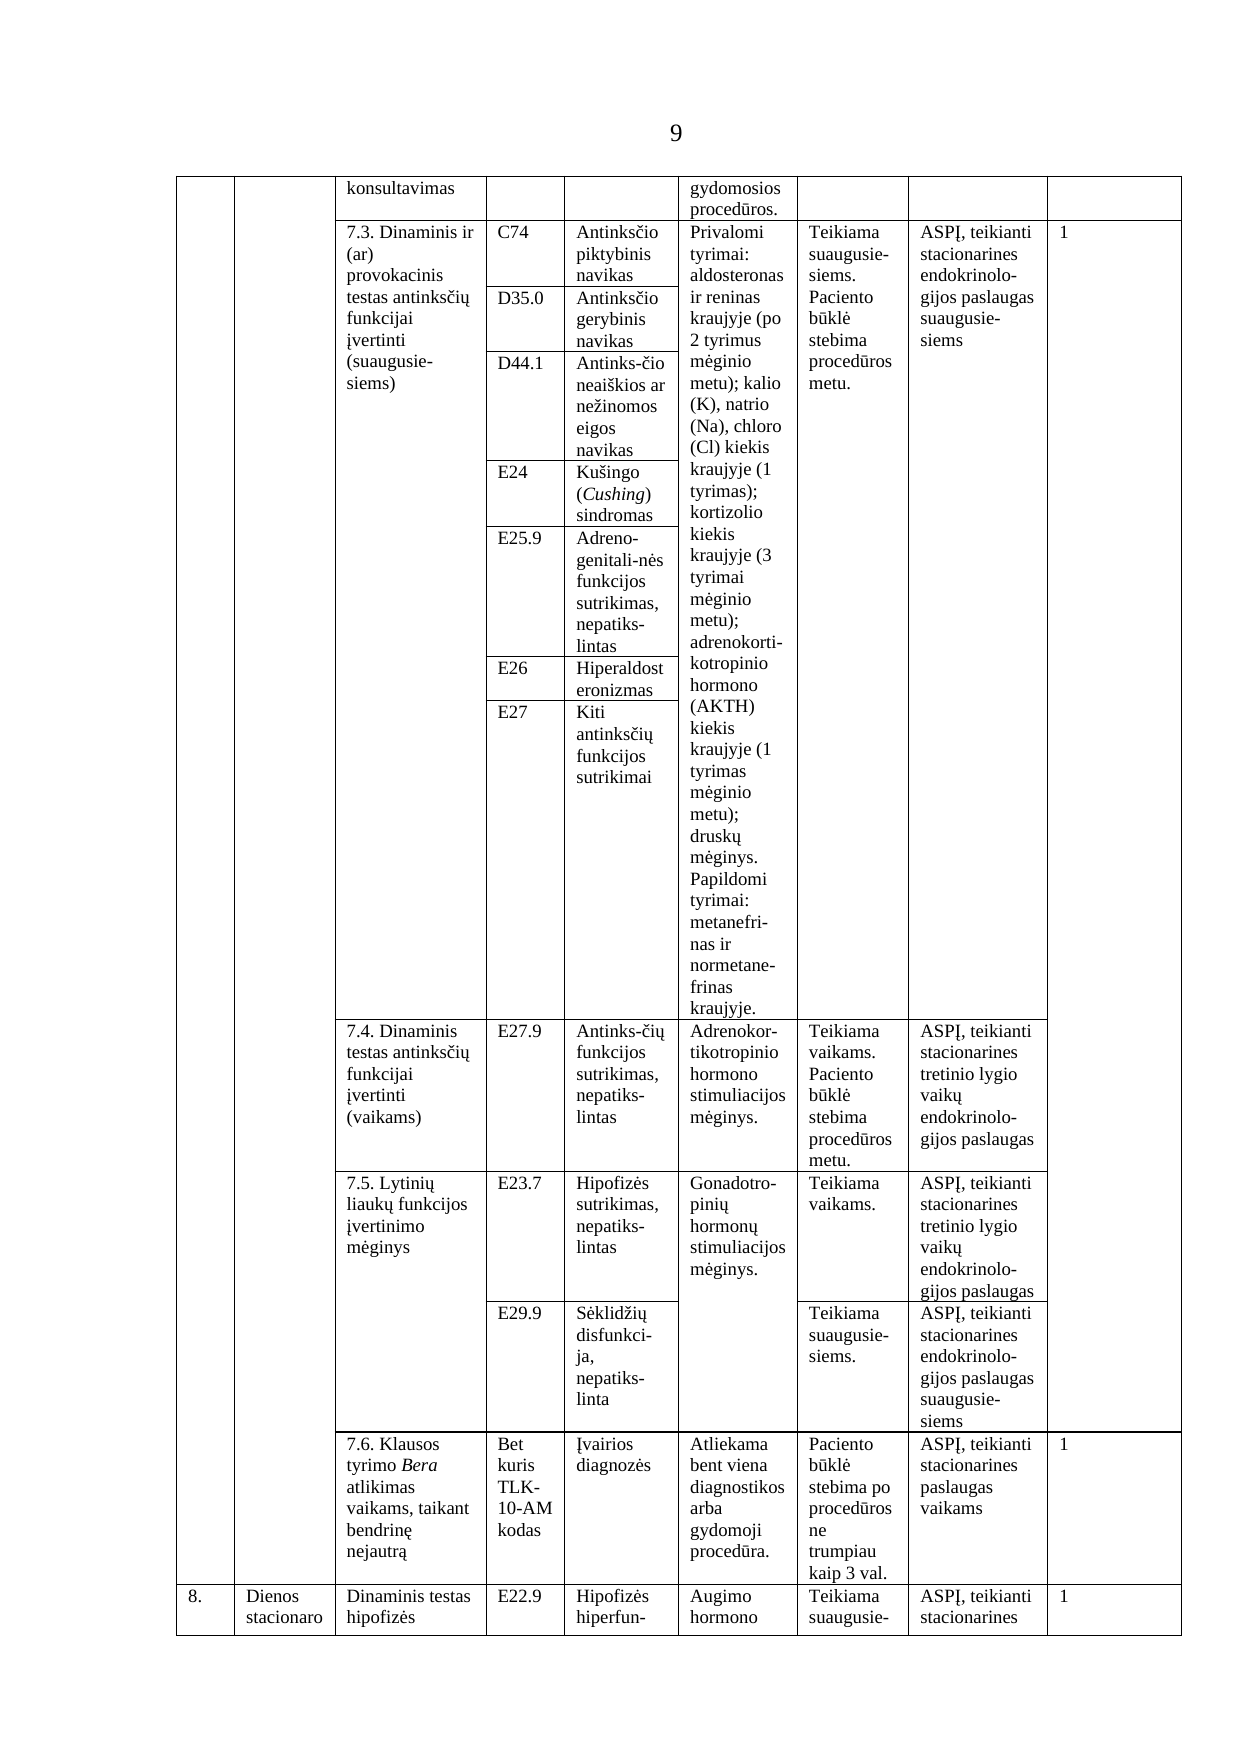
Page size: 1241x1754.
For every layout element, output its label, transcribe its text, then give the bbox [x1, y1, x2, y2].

table_cell 8. [177, 1585, 234, 1635]
table_cell Bet kuris TLK-10-AM kodas [487, 1433, 564, 1583]
table_cell Atliekama bent viena diagnostikos arba gydomoji procedūra. [679, 1433, 797, 1583]
table_cell E27 [487, 701, 564, 1019]
table_cell E24 [487, 461, 564, 526]
table_cell gydomosios procedūros. [679, 177, 797, 220]
table_cell Antinksčio gerybinis navikas [565, 287, 678, 351]
table_cell Teikiama vaikams. Paciento būklė stebima procedūros metu. [798, 1020, 908, 1171]
table_cell Teikiama suaugusie-siems. [798, 1302, 908, 1431]
table_cell Privalomi tyrimai: aldosteronas ir reninas kraujyje (po 2 tyrimus mėginio metu); kalio (K), natrio (Na), chloro (Cl) kiekis kraujyje (1 tyrimas); kortizolio kiekis kraujyje (3 tyrimai mėginio metu); adrenokorti-kotropinio hormono (AKTH) kiekis kraujyje (1 tyrimas mėginio metu); druskų mėginys. Papildomi tyrimai: metanefri-nas ir normetane-frinas kraujyje. [679, 221, 797, 1019]
table_cell 7.3. Dinaminis ir (ar) provokacinis testas antinksčių funkcijai įvertinti (suaugusie-siems) [336, 221, 486, 1019]
table_cell konsultavimas [336, 177, 486, 220]
table_cell ASPĮ, teikianti stacionarines endokrinolo-gijos paslaugas suaugusie-siems [909, 221, 1047, 1019]
table_cell Antinksčio piktybinis navikas [565, 221, 678, 286]
table_cell [798, 177, 908, 220]
table_cell Antinks-čių funkcijos sutrikimas, nepatiks-lintas [565, 1020, 678, 1171]
table_cell 7.5. Lytinių liaukų funkcijos įvertinimo mėginys [336, 1172, 486, 1431]
table_cell Dienos stacionaro [235, 1585, 335, 1635]
table_cell Hiperaldosteronizmas [565, 657, 678, 700]
table_cell Kiti antinksčių funkcijos sutrikimai [565, 701, 678, 1019]
table_cell E25.9 [487, 527, 564, 656]
table_cell Sėklidžių disfunkci-ja, nepatiks-linta [565, 1302, 678, 1431]
table_cell D35.0 [487, 287, 564, 351]
table_cell Augimo hormono [679, 1585, 797, 1635]
table_cell ASPĮ, teikianti stacionarines tretinio lygio vaikų endokrinolo-gijos paslaugas [909, 1020, 1047, 1171]
table_cell 1 [1048, 1433, 1181, 1583]
table_cell 7.6. Klausos tyrimo Bera atlikimas vaikams, taikant bendrinę nejautrą [336, 1433, 486, 1583]
table_cell E22.9 [487, 1585, 564, 1635]
table_cell [565, 177, 678, 220]
table_cell Teikiama suaugusie- [798, 1585, 908, 1635]
table_cell ASPĮ, teikianti stacionarines [909, 1585, 1047, 1635]
table_cell [909, 177, 1047, 220]
table_cell E26 [487, 657, 564, 700]
table_cell Gonadotro-pinių hormonų stimuliacijos mėginys. [679, 1172, 797, 1431]
table_cell [177, 177, 234, 1583]
table_cell E23.7 [487, 1172, 564, 1301]
table_cell [1048, 177, 1181, 220]
table_cell ASPĮ, teikianti stacionarines paslaugas vaikams [909, 1433, 1047, 1583]
table_cell 1 [1048, 1585, 1181, 1635]
table_cell Adrenokor-tikotropinio hormono stimuliacijos mėginys. [679, 1020, 797, 1171]
table_cell C74 [487, 221, 564, 286]
table_cell Antinks-čio neaiškios ar nežinomos eigos navikas [565, 352, 678, 460]
table_cell 7.4. Dinaminis testas antinksčių funkcijai įvertinti (vaikams) [336, 1020, 486, 1171]
table_cell Hipofizės sutrikimas, nepatiks-lintas [565, 1172, 678, 1301]
table_cell E29.9 [487, 1302, 564, 1431]
table_cell Paciento būklė stebima po procedūros ne trumpiau kaip 3 val. [798, 1433, 908, 1583]
table_cell [235, 177, 335, 1583]
table_cell Dinaminis testas hipofizės [336, 1585, 486, 1635]
table_cell Teikiama suaugusie-siems. Paciento būklė stebima procedūros metu. [798, 221, 908, 1019]
table_cell Teikiama vaikams. [798, 1172, 908, 1301]
table_cell Įvairios diagnozės [565, 1433, 678, 1583]
table_cell [487, 177, 564, 220]
table_cell Kušingo (Cushing) sindromas [565, 461, 678, 526]
table_cell E27.9 [487, 1020, 564, 1171]
table_cell D44.1 [487, 352, 564, 460]
table_cell Adreno-genitali-nės funkcijos sutrikimas, nepatiks-lintas [565, 527, 678, 656]
table_cell 1 [1048, 221, 1181, 1431]
table_cell ASPĮ, teikianti stacionarines endokrinolo-gijos paslaugas suaugusie-siems [909, 1302, 1047, 1431]
table_cell ASPĮ, teikianti stacionarines tretinio lygio vaikų endokrinolo-gijos paslaugas [909, 1172, 1047, 1301]
table_cell Hipofizės hiperfun- [565, 1585, 678, 1635]
